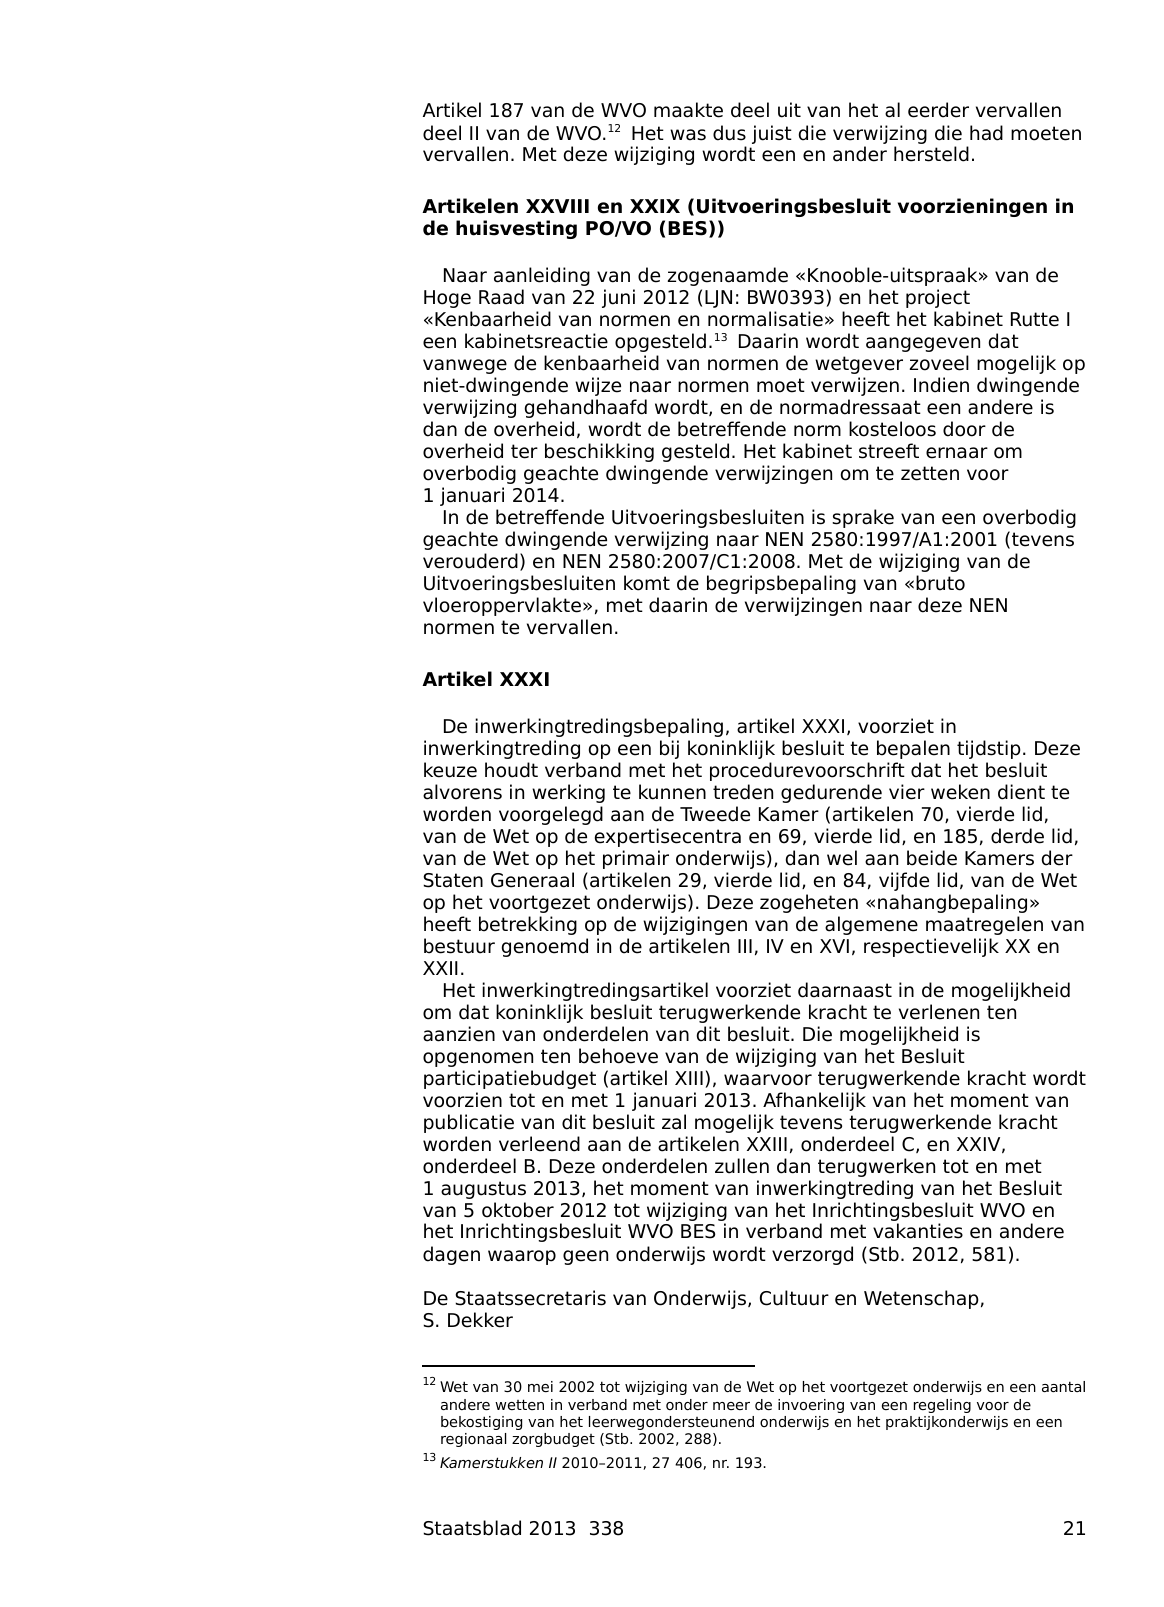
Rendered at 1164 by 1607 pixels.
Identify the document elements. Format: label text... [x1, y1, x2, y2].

subtitle Artikel XXXI [422, 669, 1087, 691]
text Wet van 30 mei 2002 tot wijziging van de Wet op het voortgezet onderwijs en een aantal andere wetten in verband met onder meer de invoering van een regeling voor de bekostiging van het leerwegondersteunend onderwijs en het praktijkonderwijs en een regionaal zorgbudget (Stb. 2002, 288). [422, 1375, 1087, 1448]
text De Staatssecretaris van Onderwijs, Cultuur en Wetenschap, S. Dekker [422, 1288, 1087, 1332]
text Het inwerkingtredingsartikel voorziet daarnaast in de mogelijkheid om dat koninklijk besluit terugwerkende kracht te verlenen ten aanzien van onderdelen van dit besluit. Die mogelijkheid is opgenomen ten behoeve van de wijziging van het Besluit participatiebudget (artikel XIII), waarvoor terugwerkende kracht wordt voorzien tot en met 1 januari 2013. Afhankelijk van het moment van publicatie van dit besluit zal mogelijk tevens terugwerkende kracht worden verleend aan de artikelen XXIII, onderdeel C, en XXIV, onderdeel B. Deze onderdelen zullen dan terugwerken tot en met 1 augustus 2013, het moment van inwerkingtreding van het Besluit van 5 oktober 2012 tot wijziging van het Inrichtingsbesluit WVO en het Inrichtingsbesluit WVO BES in verband met vakanties en andere dagen waarop geen onderwijs wordt verzorgd (Stb. 2012, 581). [422, 980, 1087, 1265]
text Artikel 187 van de WVO maakte deel uit van het al eerder vervallen deel II van de WVO. Het was dus juist die verwijzing die had moeten vervallen. Met deze wijziging wordt een en ander hersteld. [422, 100, 1087, 166]
text Naar aanleiding van de zogenaamde «Knooble-uitspraak» van de Hoge Raad van 22 juni 2012 (LJN: BW0393) en het project «Kenbaarheid van normen en normalisatie» heeft het kabinet Rutte I een kabinetsreactie opgesteld. Daarin wordt aangegeven dat vanwege de kenbaarheid van normen de wetgever zoveel mogelijk op niet-dwingende wijze naar normen moet verwijzen. Indien dwingende verwijzing gehandhaafd wordt, en de normadressaat een andere is dan de overheid, wordt de betreffende norm kosteloos door de overheid ter beschikking gesteld. Het kabinet streeft ernaar om overbodig geachte dwingende verwijzingen om te zetten voor 1 januari 2014. [422, 265, 1087, 507]
subtitle Artikelen XXVIII en XXIX (Uitvoeringsbesluit voorzieningen in de huisvesting PO/VO (BES)) [422, 196, 1087, 240]
text De inwerkingtredingsbepaling, artikel XXXI, voorziet in inwerkingtreding op een bij koninklijk besluit te bepalen tijdstip. Deze keuze houdt verband met het procedurevoorschrift dat het besluit alvorens in werking te kunnen treden gedurende vier weken dient te worden voorgelegd aan de Tweede Kamer (artikelen 70, vierde lid, van de Wet op de expertisecentra en 69, vierde lid, en 185, derde lid, van de Wet op het primair onderwijs), dan wel aan beide Kamers der Staten Generaal (artikelen 29, vierde lid, en 84, vijfde lid, van de Wet op het voortgezet onderwijs). Deze zogeheten «nahangbepaling» heeft betrekking op de wijzigingen van de algemene maatregelen van bestuur genoemd in de artikelen III, IV en XVI, respectievelijk XX en XXII. [422, 716, 1087, 980]
text In de betreffende Uitvoeringsbesluiten is sprake van een overbodig geachte dwingende verwijzing naar NEN 2580:1997/A1:2001 (tevens verouderd) en NEN 2580:2007/C1:2008. Met de wijziging van de Uitvoeringsbesluiten komt de begripsbepaling van «bruto vloeroppervlakte», met daarin de verwijzingen naar deze NEN normen te vervallen. [422, 507, 1087, 639]
text Kamerstukken II 2010–2011, 27 406, nr. 193. [422, 1451, 1087, 1473]
